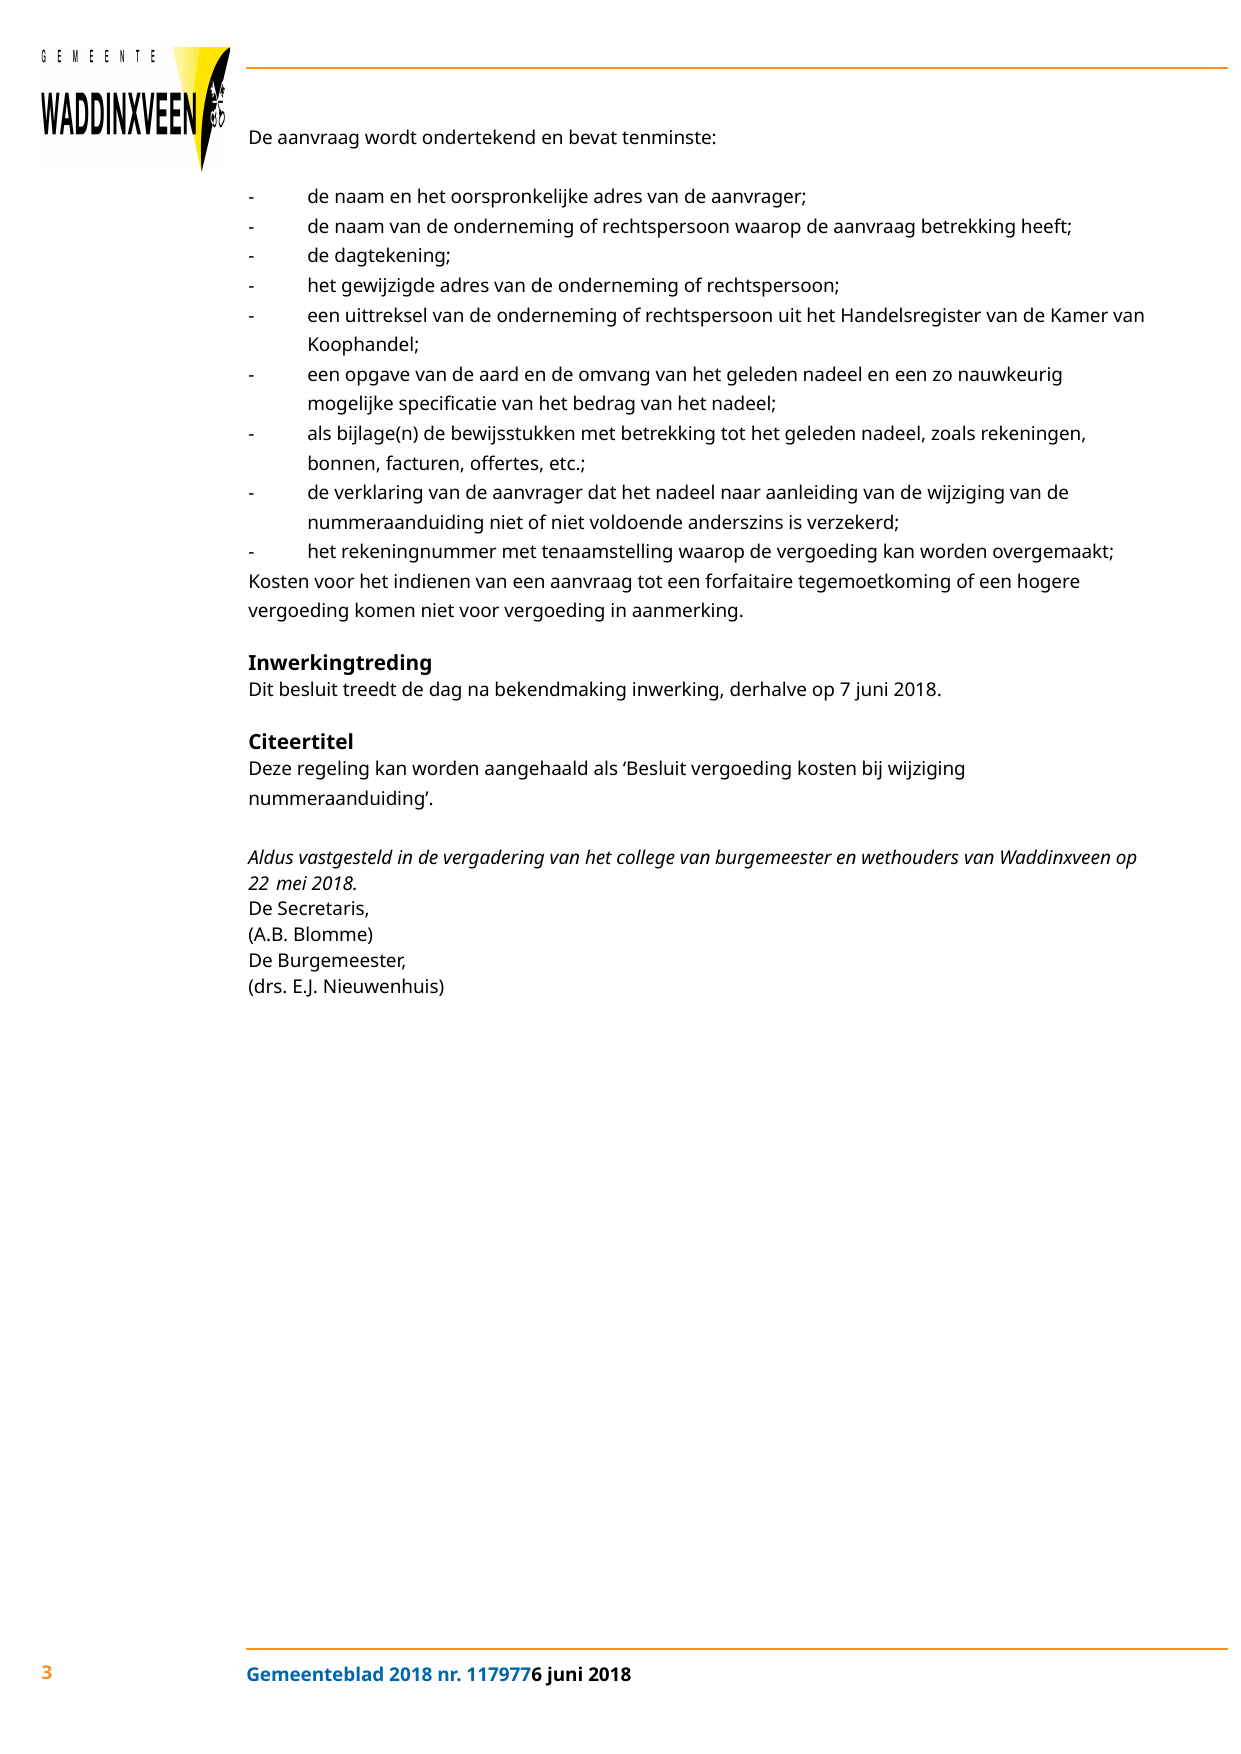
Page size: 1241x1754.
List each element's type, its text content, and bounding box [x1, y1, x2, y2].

list een uittreksel van de onderneming of rechtspersoon uit het Handelsregister van de Kamer van Koophandel; [248, 302, 1152, 357]
list de naam en het oorspronkelijke adres van de aanvrager; [248, 183, 1152, 209]
text De Secretaris, [248, 896, 1152, 921]
text (A.B. Blomme) [248, 921, 1152, 947]
list de dagtekening; [248, 243, 1152, 268]
text Inwerkingtreding [248, 648, 1152, 677]
text Aldus vastgesteld in de vergadering van het college van burgemeester en wethouders van Waddinxveen op 22 mei 2018. [248, 844, 1152, 896]
text Dit besluit treedt de dag na bekendmaking inwerking, derhalve op 7 juni 2018. [248, 677, 1152, 702]
list de verklaring van de aanvrager dat het nadeel naar aanleiding van de wijziging van de nummeraanduiding niet of niet voldoende anderszins is verzekerd; [248, 479, 1152, 535]
text (drs. E.J. Nieuwenhuis) [248, 973, 1152, 998]
text Citeertitel [248, 727, 1152, 755]
list de naam van de onderneming of rechtspersoon waarop de aanvraag betrekking heeft; [248, 213, 1152, 239]
text Deze regeling kan worden aangehaald als ‘Besluit vergoeding kosten bij wijziging nummeraanduiding’. [248, 755, 1152, 811]
picture [41, 47, 231, 172]
list een opgave van de aard en de omvang van het geleden nadeel en een zo nauwkeurig mogelijke specificatie van het bedrag van het nadeel; [248, 361, 1152, 416]
list het gewijzigde adres van de onderneming of rechtspersoon; [248, 272, 1152, 298]
list als bijlage(n) de bewijsstukken met betrekking tot het geleden nadeel, zoals rekeningen, bonnen, facturen, offertes, etc.; [248, 420, 1152, 476]
list het rekeningnummer met tenaamstelling waarop de vergoeding kan worden overgemaakt; [248, 538, 1152, 564]
text De Burgemeester, [248, 947, 1152, 973]
text De aanvraag wordt ondertekend en bevat tenminste: [248, 124, 1152, 150]
text Kosten voor het indienen van een aanvraag tot een forfaitaire tegemoetkoming of een hogere vergoeding komen niet voor vergoeding in aanmerking. [248, 568, 1152, 623]
